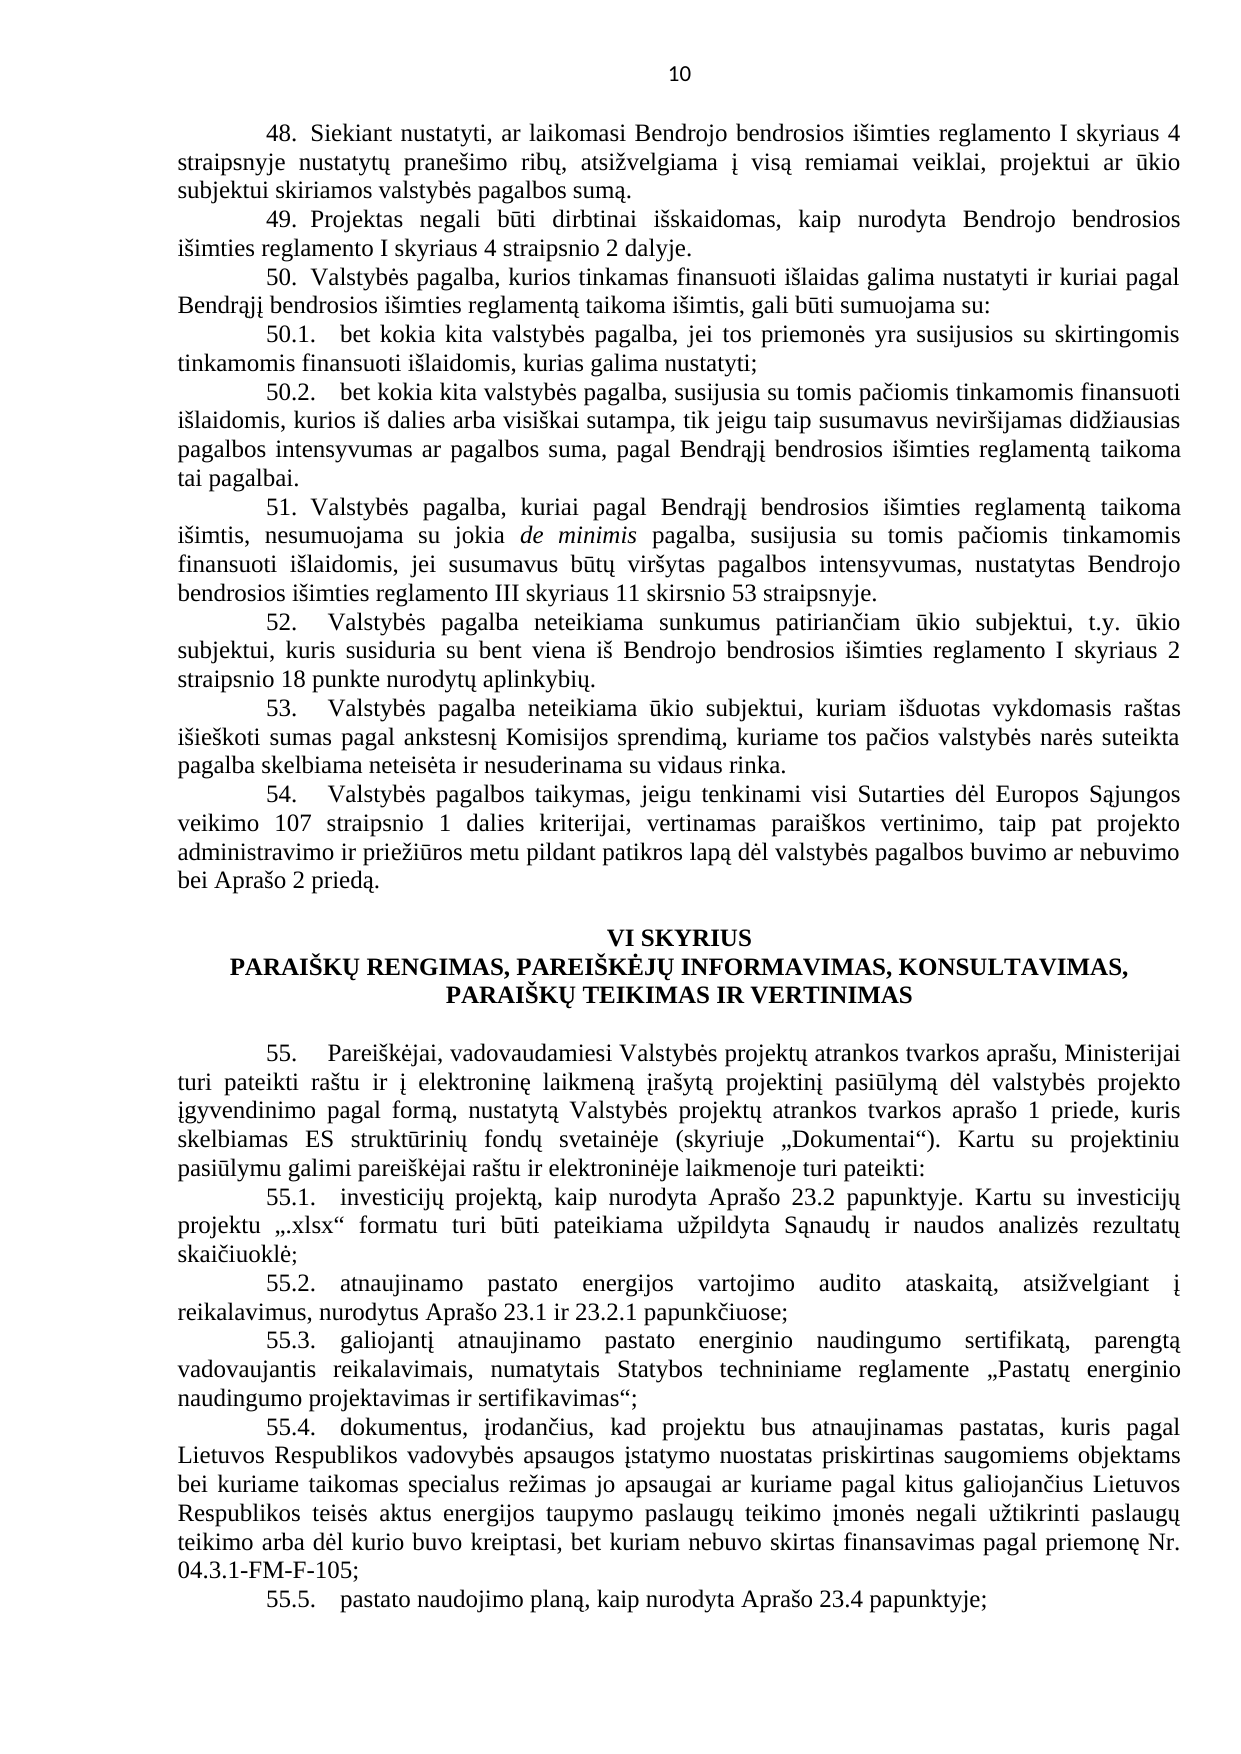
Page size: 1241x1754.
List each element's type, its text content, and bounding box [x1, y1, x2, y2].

text 55.4. dokumentus, įrodančius, kad projektu bus atnaujinamas pastatas, kuris pagal Lietuvos Respublikos vadovybės apsaugos įstatymo nuostatas priskirtinas saugomiems objektams bei kuriame taikomas specialus režimas jo apsaugai ar kuriame pagal kitus galiojančius Lietuvos Respublikos teisės aktus energijos taupymo paslaugų teikimo įmonės negali užtikrinti paslaugų teikimo arba dėl kurio buvo kreiptasi, bet kuriam nebuvo skirtas finansavimas pagal priemonę Nr. 04.3.1-FM-F-105; [177, 1412, 1181, 1584]
text 48. Siekiant nustatyti, ar laikomasi Bendrojo bendrosios išimties reglamento I skyriaus 4 straipsnyje nustatytų pranešimo ribų, atsižvelgiama į visą remiamai veiklai, projektui ar ūkio subjektui skiriamos valstybės pagalbos sumą. [177, 118, 1181, 204]
text 49. Projektas negali būti dirbtinai išskaidomas, kaip nurodyta Bendrojo bendrosios išimties reglamento I skyriaus 4 straipsnio 2 dalyje. [177, 204, 1181, 262]
text 55.3. galiojantį atnaujinamo pastato energinio naudingumo sertifikatą, parengtą vadovaujantis reikalavimais, numatytais Statybos techniniame reglamente „Pastatų energinio naudingumo projektavimas ir sertifikavimas“; [177, 1326, 1181, 1412]
text VI SKYRIUS [177, 923, 1181, 952]
text 53. Valstybės pagalba neteikiama ūkio subjektui, kuriam išduotas vykdomasis raštas išieškoti sumas pagal ankstesnį Komisijos sprendimą, kuriame tos pačios valstybės narės suteikta pagalba skelbiama neteisėta ir nesuderinama su vidaus rinka. [177, 693, 1181, 779]
text 55.1. investicijų projektą, kaip nurodyta Aprašo 23.2 papunktyje. Kartu su investicijų projektu „.xlsx“ formatu turi būti pateikiama užpildyta Sąnaudų ir naudos analizės rezultatų skaičiuoklė; [177, 1182, 1181, 1268]
text 55. Pareiškėjai, vadovaudamiesi Valstybės projektų atrankos tvarkos aprašu, Ministerijai turi pateikti raštu ir į elektroninę laikmeną įrašytą projektinį pasiūlymą dėl valstybės projekto įgyvendinimo pagal formą, nustatytą Valstybės projektų atrankos tvarkos aprašo 1 priede, kuris skelbiamas ES struktūrinių fondų svetainėje (skyriuje „Dokumentai“). Kartu su projektiniu pasiūlymu galimi pareiškėjai raštu ir elektroninėje laikmenoje turi pateikti: [177, 1038, 1181, 1182]
text 54. Valstybės pagalbos taikymas, jeigu tenkinami visi Sutarties dėl Europos Sąjungos veikimo 107 straipsnio 1 dalies kriterijai, vertinamas paraiškos vertinimo, taip pat projekto administravimo ir priežiūros metu pildant patikros lapą dėl valstybės pagalbos buvimo ar nebuvimo bei Aprašo 2 priedą. [177, 779, 1181, 894]
text 55.2. atnaujinamo pastato energijos vartojimo audito ataskaitą, atsižvelgiant į reikalavimus, nurodytus Aprašo 23.1 ir 23.2.1 papunkčiuose; [177, 1268, 1181, 1326]
text PARAIŠKŲ RENGIMAS, PAREIŠKĖJŲ INFORMAVIMAS, KONSULTAVIMAS, PARAIŠKŲ TEIKIMAS IR VERTINIMAS [177, 952, 1181, 1009]
text 52. Valstybės pagalba neteikiama sunkumus patiriančiam ūkio subjektui, t.y. ūkio subjektui, kuris susiduria su bent viena iš Bendrojo bendrosios išimties reglamento I skyriaus 2 straipsnio 18 punkte nurodytų aplinkybių. [177, 607, 1181, 693]
text 50.1. bet kokia kita valstybės pagalba, jei tos priemonės yra susijusios su skirtingomis tinkamomis finansuoti išlaidomis, kurias galima nustatyti; [177, 319, 1181, 377]
text 51. Valstybės pagalba, kuriai pagal Bendrąjį bendrosios išimties reglamentą taikoma išimtis, nesumuojama su jokia de minimis pagalba, susijusia su tomis pačiomis tinkamomis finansuoti išlaidomis, jei susumavus būtų viršytas pagalbos intensyvumas, nustatytas Bendrojo bendrosios išimties reglamento III skyriaus 11 skirsnio 53 straipsnyje. [177, 492, 1181, 607]
text 50. Valstybės pagalba, kurios tinkamas finansuoti išlaidas galima nustatyti ir kuriai pagal Bendrąjį bendrosios išimties reglamentą taikoma išimtis, gali būti sumuojama su: [177, 262, 1181, 319]
text 50.2. bet kokia kita valstybės pagalba, susijusia su tomis pačiomis tinkamomis finansuoti išlaidomis, kurios iš dalies arba visiškai sutampa, tik jeigu taip susumavus neviršijamas didžiausias pagalbos intensyvumas ar pagalbos suma, pagal Bendrąjį bendrosios išimties reglamentą taikoma tai pagalbai. [177, 377, 1181, 492]
text 55.5. pastato naudojimo planą, kaip nurodyta Aprašo 23.4 papunktyje; [177, 1584, 1181, 1613]
